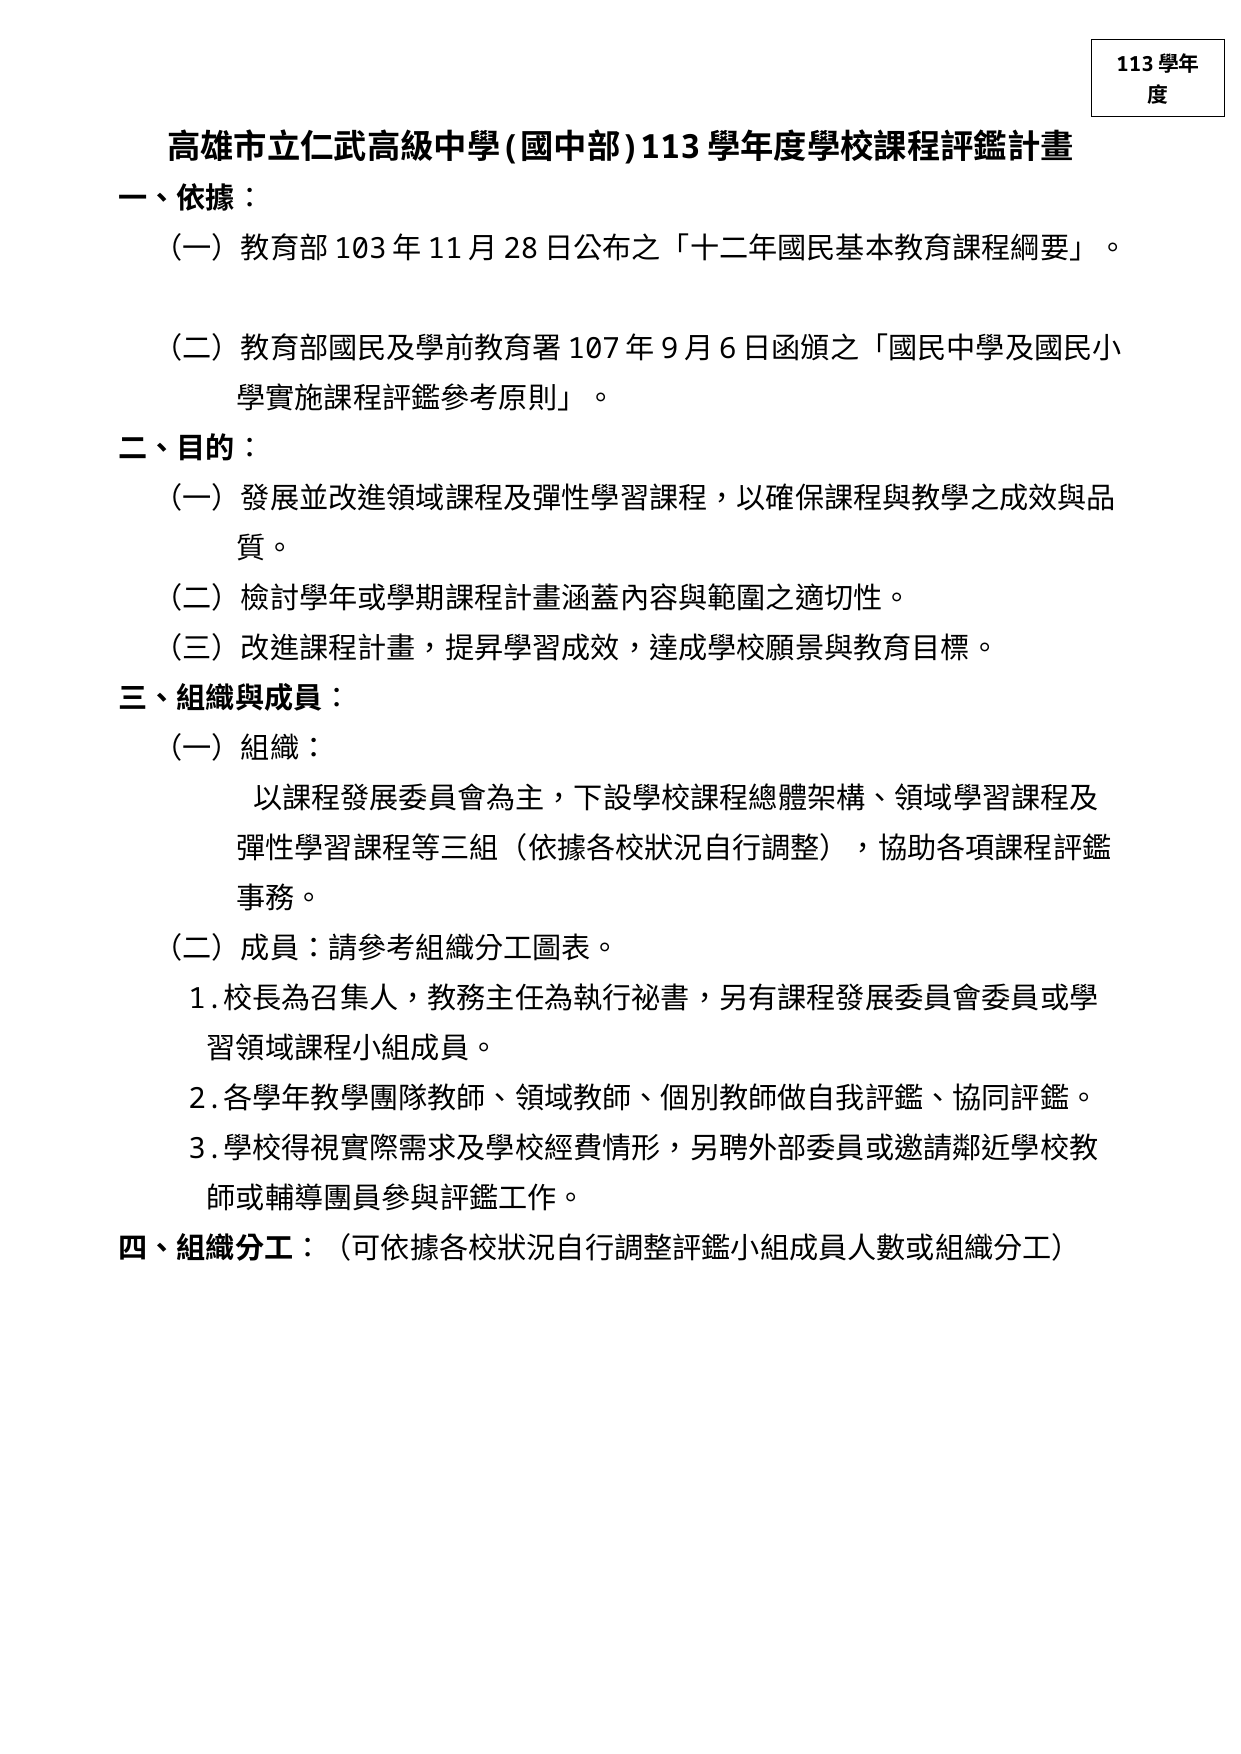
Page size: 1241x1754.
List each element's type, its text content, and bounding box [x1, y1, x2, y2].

text 以課程發展委員會為主，下設學校課程總體架構、領域學習課程及彈性學習課程等三組（依據各校狀況自行調整），協助各項課程評鑑事務。 [148, 768, 1122, 918]
text 二、目的： [118, 418, 1122, 468]
text 3.學校得視實際需求及學校經費情形，另聘外部委員或邀請鄰近學校教師或輔導團員參與評鑑工作。 [118, 1118, 1122, 1218]
text 四、組織分工：（可依據各校狀況自行調整評鑑小組成員人數或組織分工） [118, 1218, 1122, 1268]
text 高雄市立仁武高級中學(國中部)113學年度學校課程評鑑計畫 [118, 118, 1122, 168]
text 2.各學年教學團隊教師、領域教師、個別教師做自我評鑑、協同評鑑。 [118, 1068, 1122, 1118]
text 1.校長為召集人，教務主任為執行祕書，另有課程發展委員會委員或學習領域課程小組成員。 [118, 968, 1122, 1068]
text （一）發展並改進領域課程及彈性學習課程，以確保課程與教學之成效與品質。 [118, 468, 1122, 568]
text （三）改進課程計畫，提昇學習成效，達成學校願景與教育目標。 [118, 618, 1122, 668]
text 一、依據： [118, 168, 1122, 218]
text （二）檢討學年或學期課程計畫涵蓋內容與範圍之適切性。 [118, 568, 1122, 618]
text （一）組織： [118, 718, 1122, 768]
text 三、組織與成員： [118, 668, 1122, 718]
text （一）教育部103年11月28日公布之「十二年國民基本教育課程綱要」。 [118, 218, 1122, 318]
text （二）成員：請參考組織分工圖表。 [118, 918, 1122, 968]
text （二）教育部國民及學前教育署107年9月6日函頒之「國民中學及國民小學實施課程評鑑參考原則」。 [118, 318, 1122, 418]
